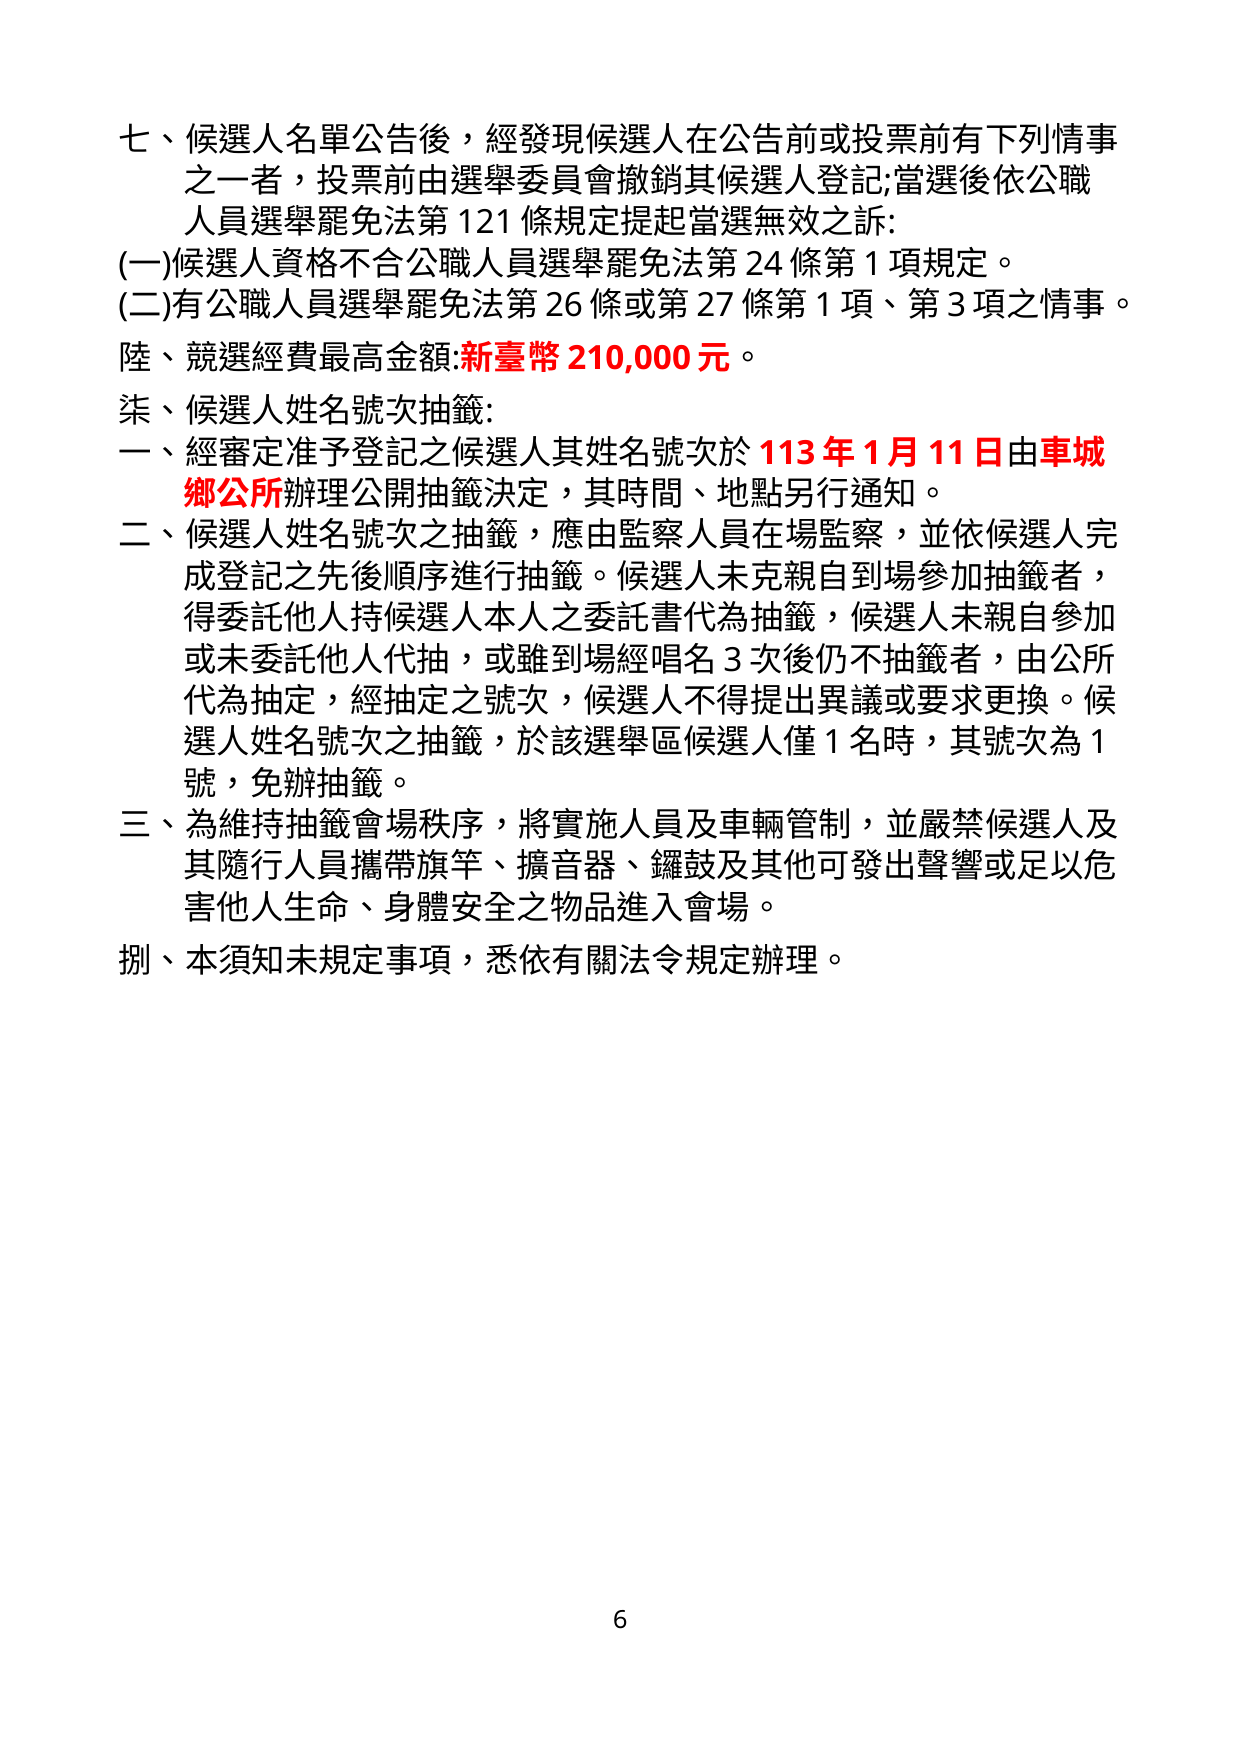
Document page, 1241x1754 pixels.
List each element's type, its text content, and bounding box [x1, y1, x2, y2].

text 三、為維持抽籤會場秩序，將實施人員及車輛管制，並嚴禁候選人及其隨行人員攜帶旗竿、擴音器、鑼鼓及其他可發出聲響或足以危害他人生命、身體安全之物品進入會場。 [118, 803, 1122, 927]
text (二)有公職人員選舉罷免法第26條或第27條第1項、第3項之情事。 [118, 283, 1122, 325]
text (一)候選人資格不合公職人員選舉罷免法第24條第1項規定。 [118, 242, 1122, 283]
text 捌、本須知未規定事項，悉依有關法令規定辦理。 [118, 939, 1122, 981]
text 陸、競選經費最高金額:新臺幣210,000元。 [118, 337, 1122, 378]
text 柒、候選人姓名號次抽籤: [118, 390, 1122, 431]
text 二、候選人姓名號次之抽籤，應由監察人員在場監察，並依候選人完成登記之先後順序進行抽籤。候選人未克親自到場參加抽籤者，得委託他人持候選人本人之委託書代為抽籤，候選人未親自參加或未委託他人代抽，或雖到場經唱名3次後仍不抽籤者，由公所代為抽定，經抽定之號次，候選人不得提出異議或要求更換。候選人姓名號次之抽籤，於該選舉區候選人僅1名時，其號次為1號，免辦抽籤。 [118, 514, 1122, 803]
text 一、經審定准予登記之候選人其姓名號次於113年1月11日由車城鄉公所辦理公開抽籤決定，其時間、地點另行通知。 [118, 431, 1122, 514]
text 七、候選人名單公告後，經發現候選人在公告前或投票前有下列情事之一者，投票前由選舉委員會撤銷其候選人登記;當選後依公職人員選舉罷免法第121條規定提起當選無效之訴: [118, 118, 1122, 242]
